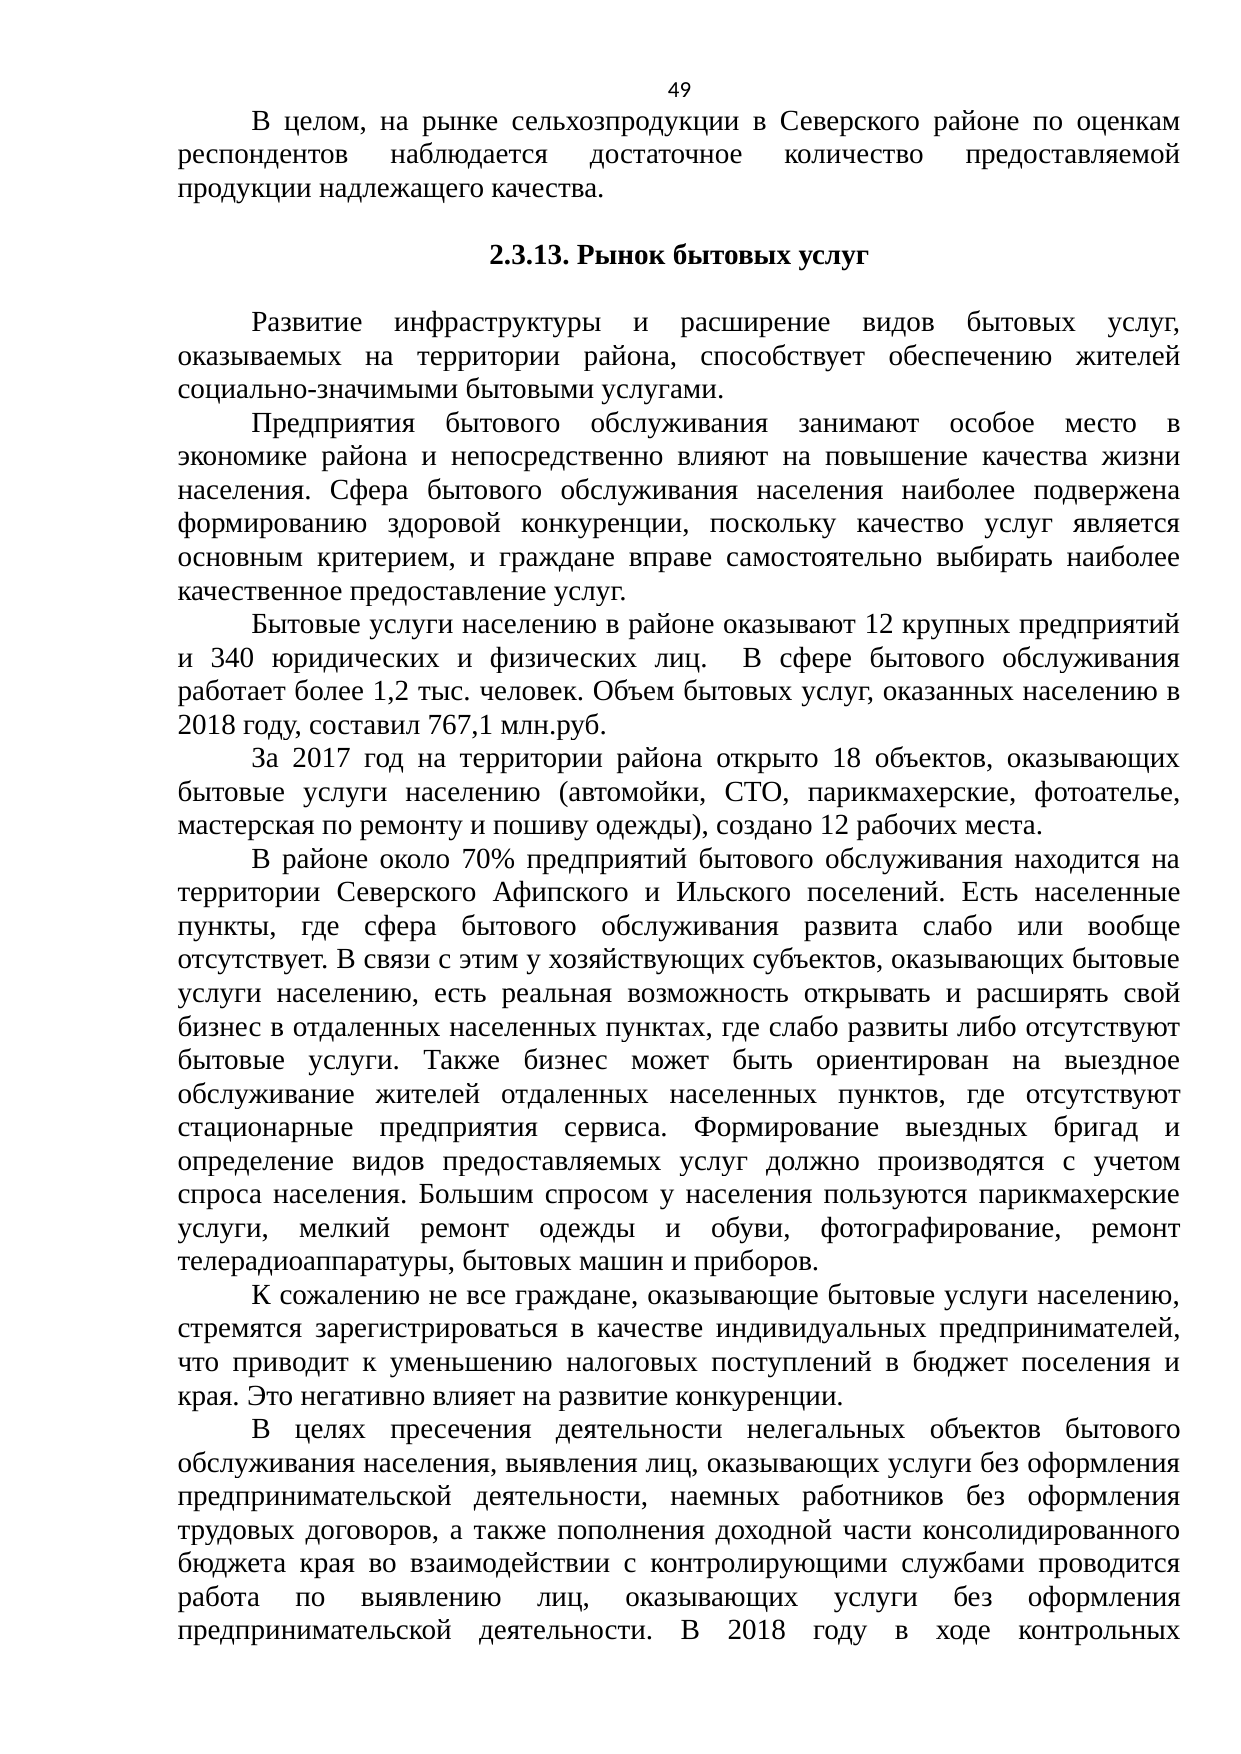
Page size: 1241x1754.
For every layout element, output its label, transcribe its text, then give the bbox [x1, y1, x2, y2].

text Предприятия бытового обслуживания занимают особое место в экономике района и непосредственно влияют на повышение качества жизни населения. Сфера бытового обслуживания населения наиболее подвержена формированию здоровой конкуренции, поскольку качество услуг является основным критерием, и граждане вправе самостоятельно выбирать наиболее качественное предоставление услуг. [177, 405, 1181, 606]
text В целях пресечения деятельности нелегальных объектов бытового обслуживания населения, выявления лиц, оказывающих услуги без оформления предпринимательской деятельности, наемных работников без оформления трудовых договоров, а также пополнения доходной части консолидированного бюджета края во взаимодействии с контролирующими службами проводится работа по выявлению лиц, оказывающих услуги без оформления предпринимательской деятельности. В 2018 году в ходе контрольных [177, 1411, 1181, 1646]
text Развитие инфраструктуры и расширение видов бытовых услуг, оказываемых на территории района, способствует обеспечению жителей социально-значимыми бытовыми услугами. [177, 304, 1181, 405]
text За 2017 год на территории района открыто 18 объектов, оказывающих бытовые услуги населению (автомойки, СТО, парикмахерские, фотоателье, мастерская по ремонту и пошиву одежды), создано 12 рабочих места. [177, 740, 1181, 841]
text В целом, на рынке сельхозпродукции в Северского районе по оценкам респондентов наблюдается достаточное количество предоставляемой продукции надлежащего качества. [177, 103, 1181, 204]
text Бытовые услуги населению в районе оказывают 12 крупных предприятий и 340 юридических и физических лиц. В сфере бытового обслуживания работает более 1,2 тыс. человек. Объем бытовых услуг, оказанных населению в 2018 году, составил 767,1 млн.руб. [177, 606, 1181, 740]
text В районе около 70% предприятий бытового обслуживания находится на территории Северского Афипского и Ильского поселений. Есть населенные пункты, где сфера бытового обслуживания развита слабо или вообще отсутствует. В связи с этим у хозяйствующих субъектов, оказывающих бытовые услуги населению, есть реальная возможность открывать и расширять свой бизнес в отдаленных населенных пунктах, где слабо развиты либо отсутствуют бытовые услуги. Также бизнес может быть ориентирован на выездное обслуживание жителей отдаленных населенных пунктов, где отсутствуют стационарные предприятия сервиса. Формирование выездных бригад и определение видов предоставляемых услуг должно производятся с учетом спроса населения. Большим спросом у населения пользуются парикмахерские услуги, мелкий ремонт одежды и обуви, фотографирование, ремонт телерадиоаппаратуры, бытовых машин и приборов. [177, 841, 1181, 1277]
text 2.3.13. Рынок бытовых услуг [177, 237, 1181, 271]
text К сожалению не все граждане, оказывающие бытовые услуги населению, стремятся зарегистрироваться в качестве индивидуальных предпринимателей, что приводит к уменьшению налоговых поступлений в бюджет поселения и края. Это негативно влияет на развитие конкуренции. [177, 1277, 1181, 1411]
